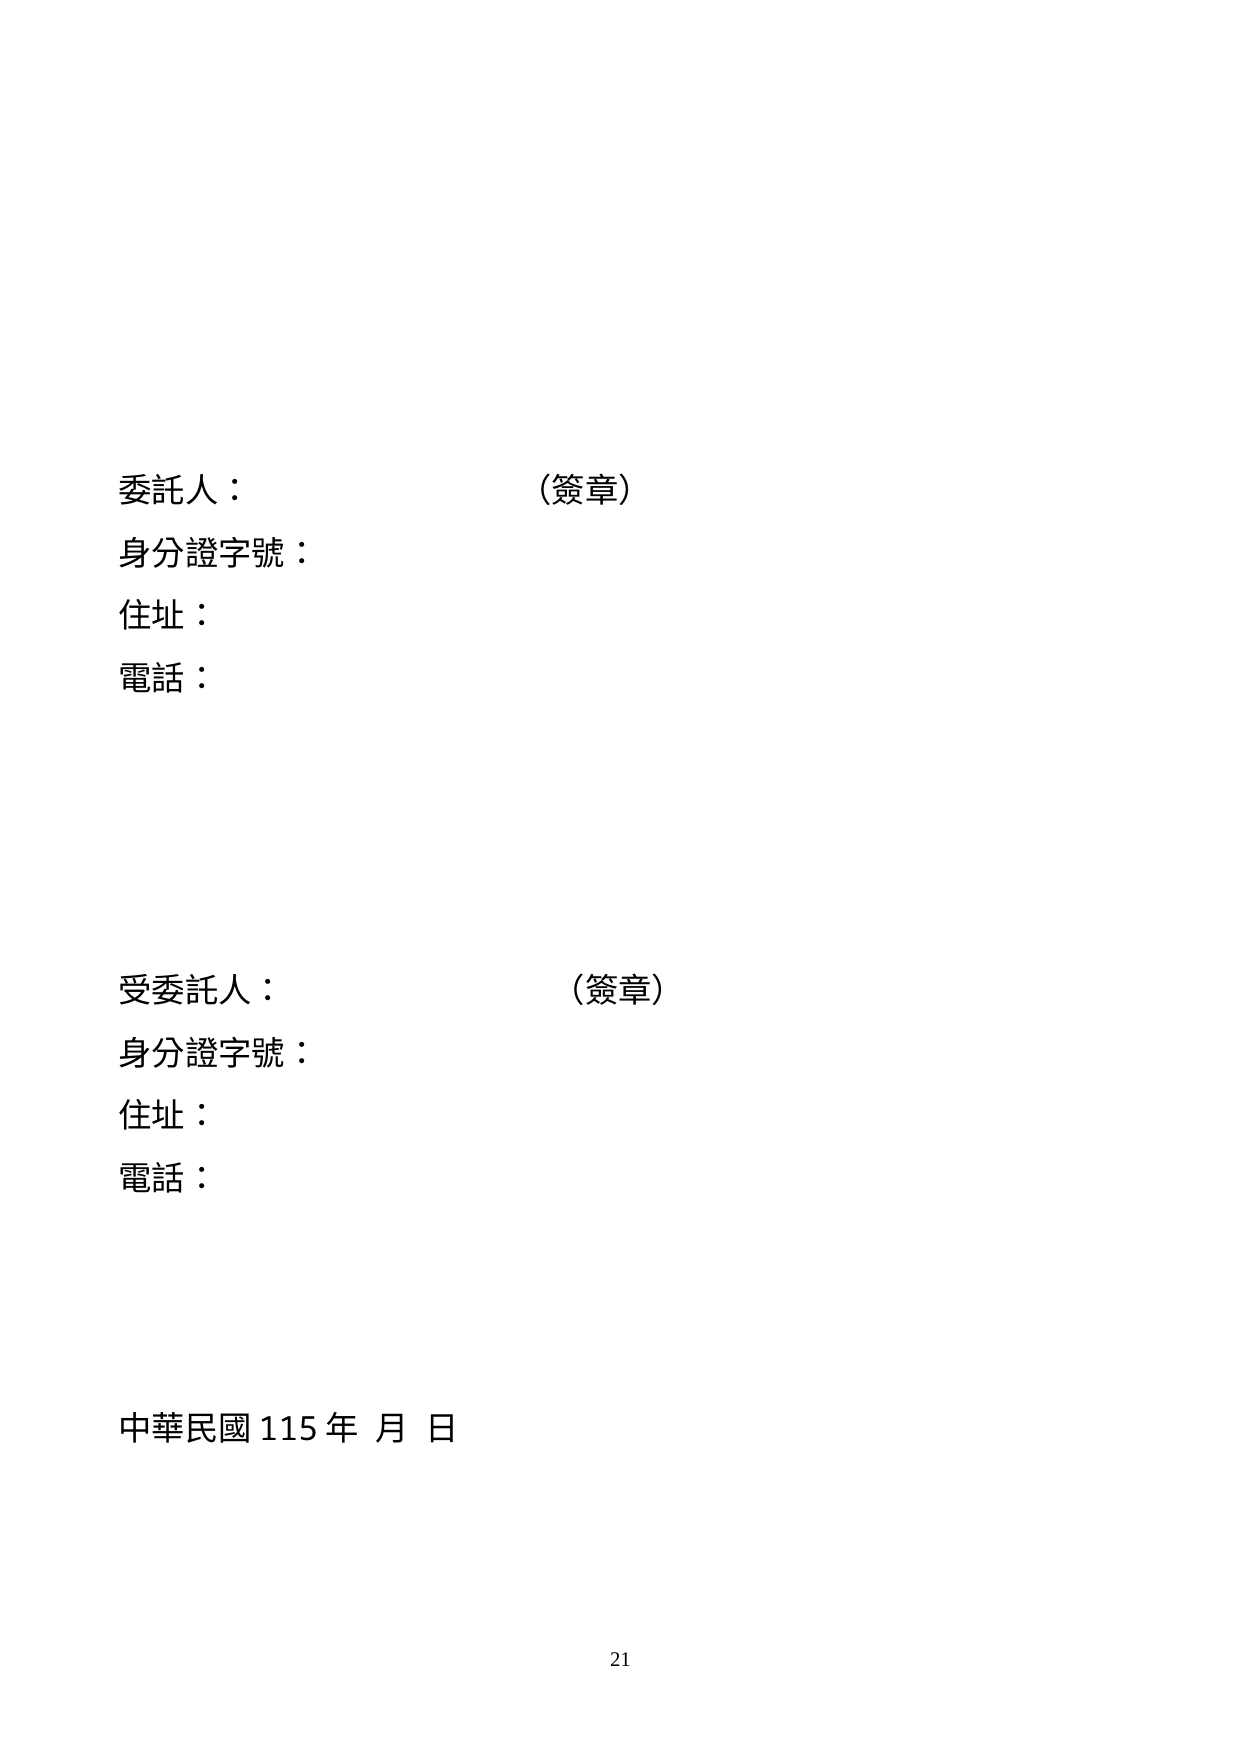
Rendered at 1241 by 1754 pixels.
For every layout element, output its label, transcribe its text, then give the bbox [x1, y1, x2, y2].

text 身分證字號： [118, 1009, 1122, 1072]
text 身分證字號： [118, 509, 1122, 572]
text 電話： [118, 634, 1122, 697]
text 委託人： （簽章） [118, 447, 1122, 509]
text 電話： [118, 1134, 1122, 1197]
text 住址： [118, 572, 1122, 634]
text 受委託人： （簽章） [118, 947, 1122, 1009]
text 中華民國115年 月 日 [118, 1384, 1122, 1447]
text 住址： [118, 1072, 1122, 1134]
